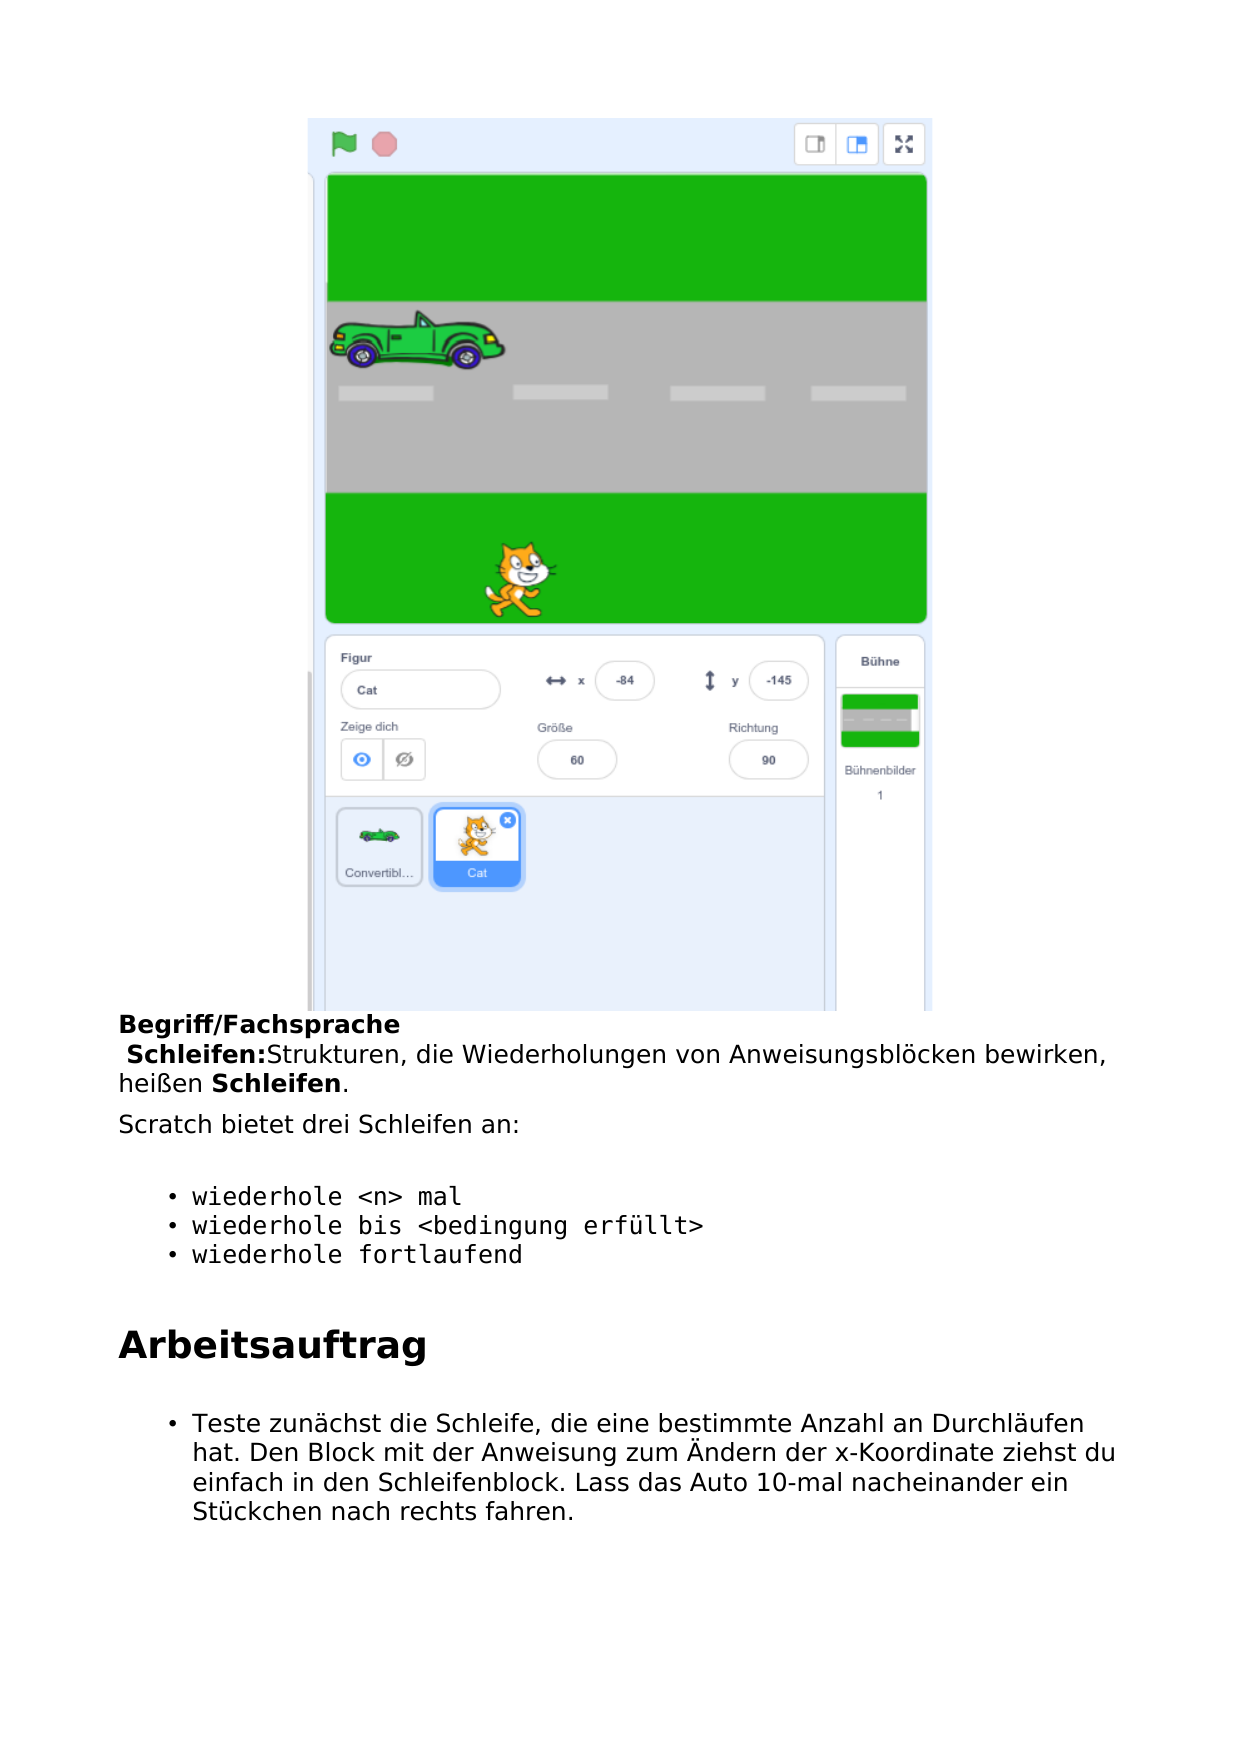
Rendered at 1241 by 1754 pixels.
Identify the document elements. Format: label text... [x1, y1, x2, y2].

list wiederhole fortlaufend [177, 1240, 1122, 1269]
list wiederhole bis <bedingung erfüllt> [177, 1211, 1122, 1240]
picture [307, 118, 933, 1011]
text Scratch bietet drei Schleifen an: [118, 1111, 1122, 1140]
subtitle Arbeitsauftrag [118, 1324, 1122, 1367]
list wiederhole <n> mal [177, 1182, 1122, 1211]
list Teste zunächst die Schleife, die eine bestimmte Anzahl an Durchläufen hat. Den Block mit der Anweisung zum Ändern der x-Koordinate ziehst du einfach in den Schleifenblock. Lass das Auto 10-mal nacheinander ein Stückchen nach rechts fahren. [177, 1409, 1122, 1526]
text Begriff/Fachsprache Schleifen:Strukturen, die Wiederholungen von Anweisungs­blöcken bewirken, heißen Schleifen. [118, 857, 1122, 1098]
